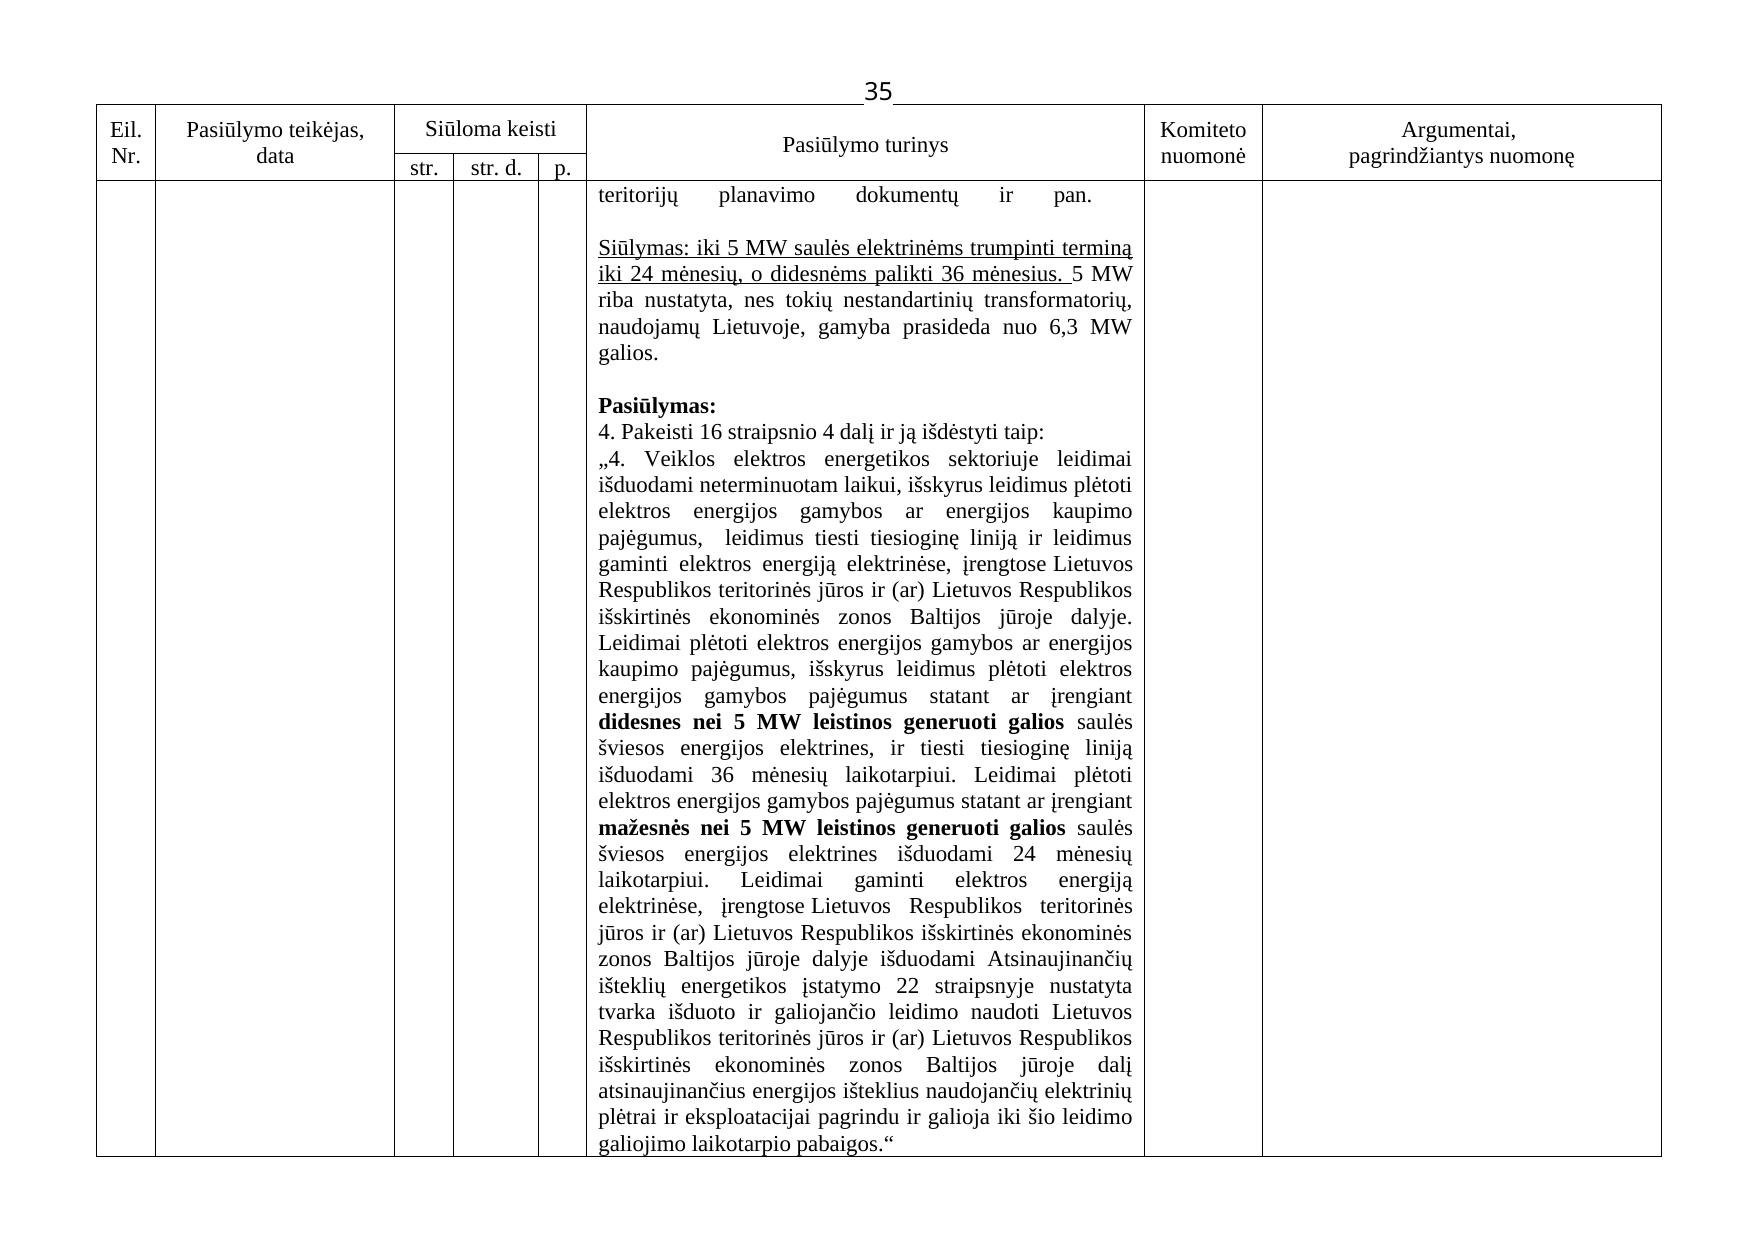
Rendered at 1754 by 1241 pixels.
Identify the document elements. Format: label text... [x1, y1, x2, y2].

table_cell teritorijų planavimo dokumentų ir pan. Siūlymas: iki 5 MW saulės elektrinėms trumpinti terminą iki 24 mėnesių, o didesnėms palikti 36 mėnesius. 5 MW riba nustatyta, nes tokių nestandartinių transformatorių, naudojamų Lietuvoje, gamyba prasideda nuo 6,3 MW galios. Pasiūlymas: 4. Pakeisti 16 straipsnio 4 dalį ir ją išdėstyti taip: „4. Veiklos elektros energetikos sektoriuje leidimai išduodami neterminuotam laikui, išskyrus leidimus plėtoti elektros energijos gamybos ar energijos kaupimo pajėgumus, leidimus tiesti tiesioginę liniją ir leidimus gaminti elektros energiją elektrinėse, įrengtose Lietuvos Respublikos teritorinės jūros ir (ar) Lietuvos Respublikos išskirtinės ekonominės zonos Baltijos jūroje dalyje. Leidimai plėtoti elektros energijos gamybos ar energijos kaupimo pajėgumus, išskyrus leidimus plėtoti elektros energijos gamybos pajėgumus statant ar įrengiant didesnes nei 5 MW leistinos generuoti galios saulės šviesos energijos elektrines, ir tiesti tiesioginę liniją išduodami 36 mėnesių laikotarpiui. Leidimai plėtoti elektros energijos gamybos pajėgumus statant ar įrengiant mažesnės nei 5 MW leistinos generuoti galios saulės šviesos energijos elektrines išduodami 24 mėnesių laikotarpiui. Leidimai gaminti elektros energiją elektrinėse, įrengtose Lietuvos Respublikos teritorinės jūros ir (ar) Lietuvos Respublikos išskirtinės ekonominės zonos Baltijos jūroje dalyje išduodami Atsinaujinančių išteklių energetikos įstatymo 22 straipsnyje nustatyta tvarka išduoto ir galiojančio leidimo naudoti Lietuvos Respublikos teritorinės jūros ir (ar) Lietuvos Respublikos išskirtinės ekonominės zonos Baltijos jūroje dalį atsinaujinančius energijos išteklius naudojančių elektrinių plėtrai ir eksploatacijai pagrindu ir galioja iki šio leidimo galiojimo laikotarpio pabaigos.“ [587, 181, 1144, 1156]
table_header Komiteto nuomonė [1145, 105, 1262, 180]
table_cell [1145, 181, 1262, 1156]
table_cell [156, 181, 394, 1156]
table_header Siūloma keisti [395, 105, 586, 153]
table_header Pasiūlymo turinys [587, 105, 1144, 180]
table_cell str. d. [454, 154, 538, 180]
table_header Argumentai, pagrindžiantys nuomonę [1263, 105, 1661, 180]
table_cell str. [395, 154, 453, 180]
table_cell [1263, 181, 1661, 1156]
table_cell [454, 181, 538, 1156]
table_header Eil. Nr. [97, 105, 155, 180]
table_cell [395, 181, 453, 1156]
table_cell [539, 181, 586, 1156]
table_header Pasiūlymo teikėjas, data [156, 105, 394, 180]
table_cell p. [539, 154, 586, 180]
table_cell [97, 181, 155, 1156]
